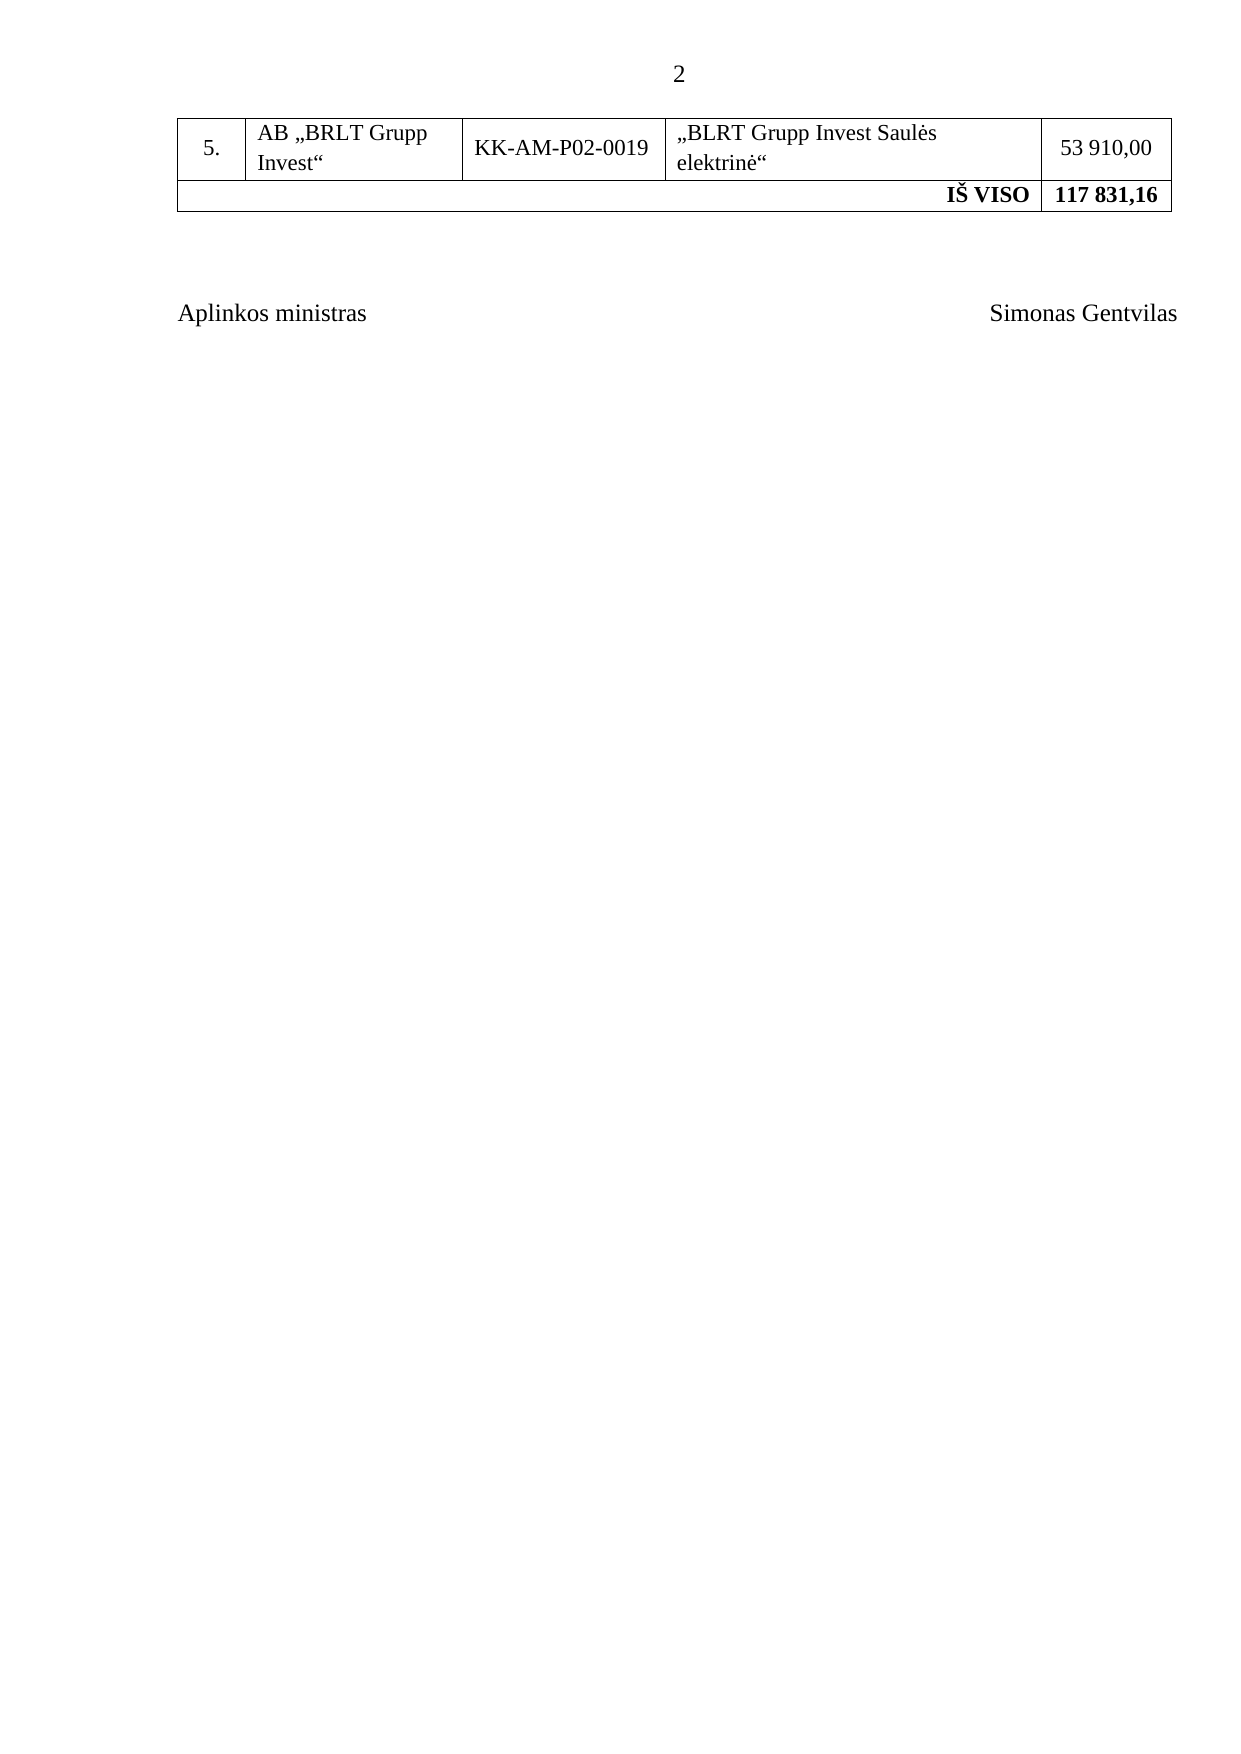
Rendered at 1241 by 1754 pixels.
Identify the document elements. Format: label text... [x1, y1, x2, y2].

table_cell 117 831,16 [1042, 181, 1171, 211]
table_cell IŠ VISO [178, 181, 1041, 211]
table_cell 5. [178, 119, 245, 179]
table_cell KK-AM-P02-0019 [463, 119, 665, 179]
table_cell „BLRT Grupp Invest Saulės elektrinė“ [666, 119, 1041, 179]
table_cell 53 910,00 [1042, 119, 1171, 179]
text Aplinkos ministras Simonas Gentvilas [177, 298, 1181, 327]
table_cell AB „BRLT Grupp Invest“ [246, 119, 462, 179]
